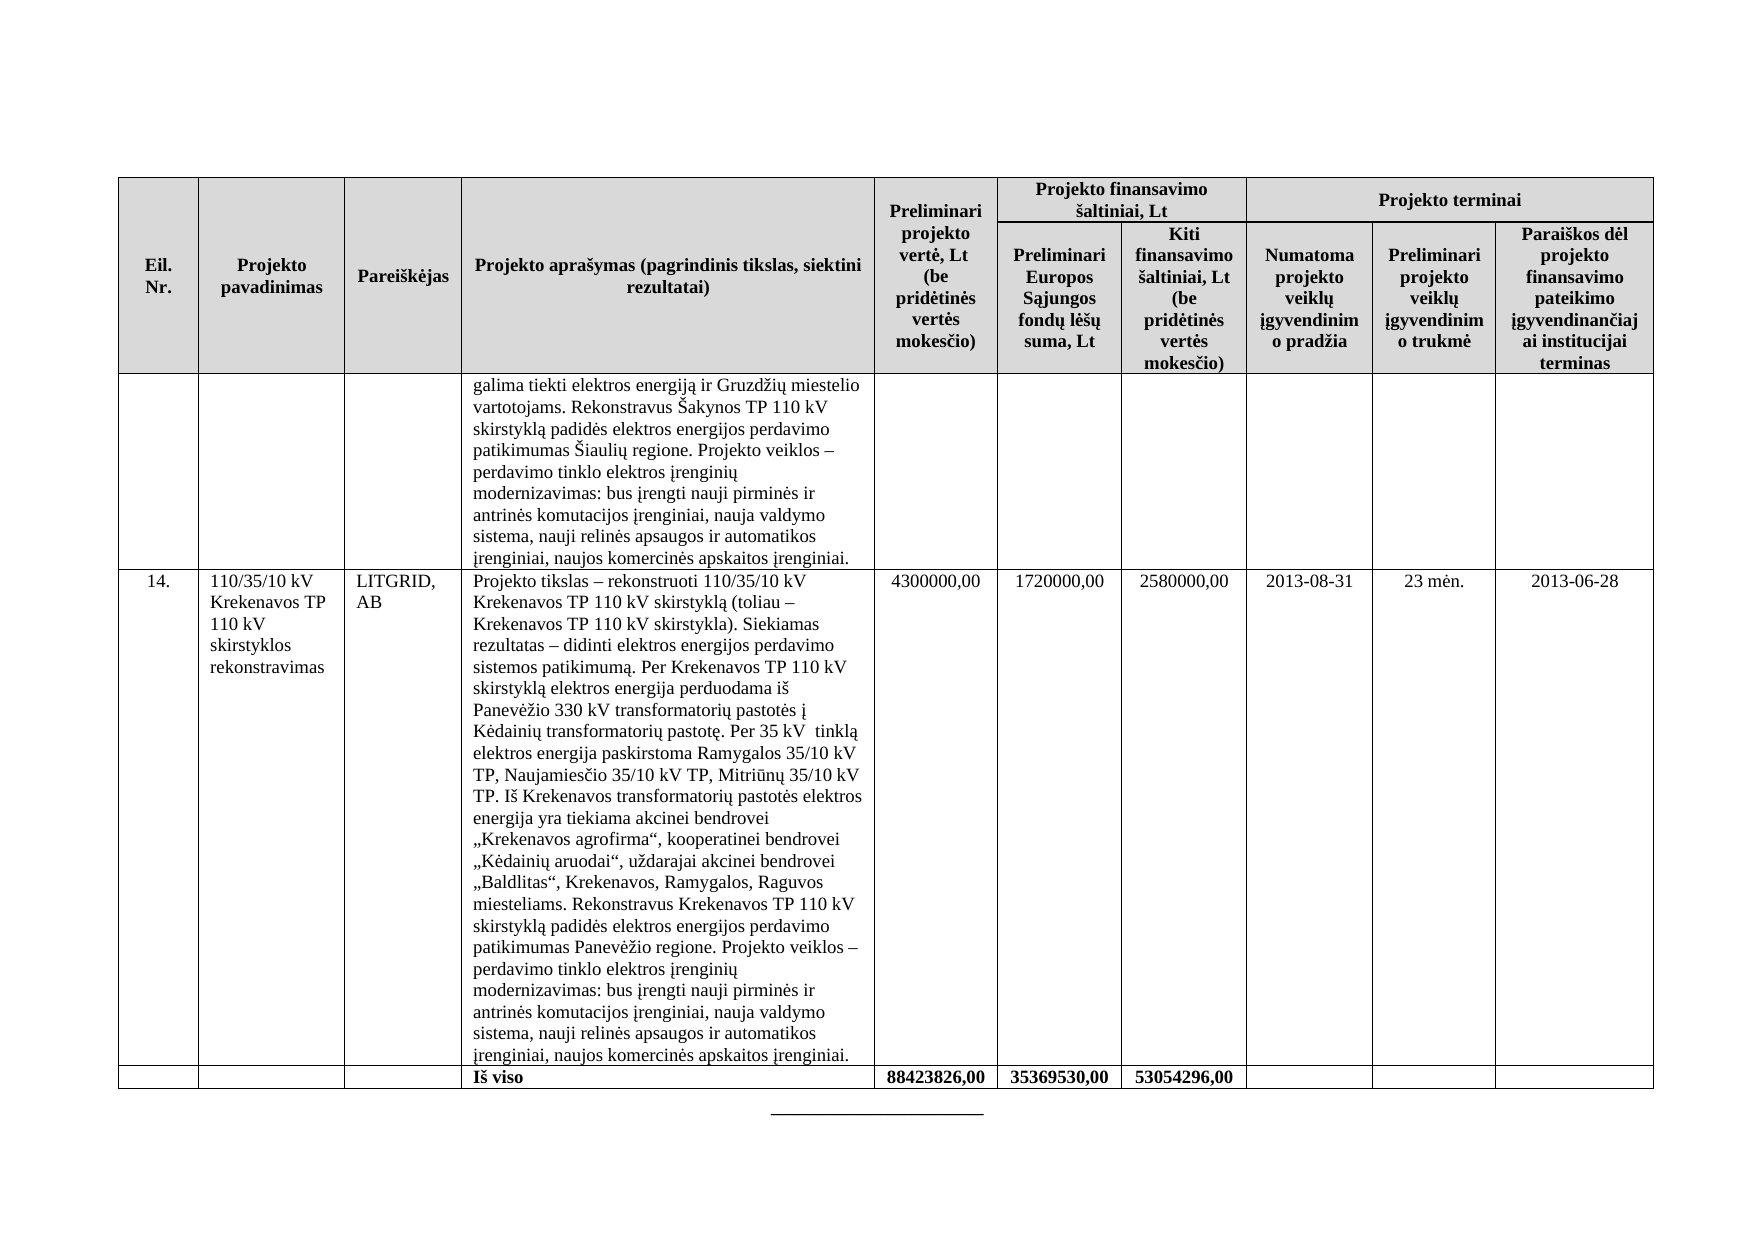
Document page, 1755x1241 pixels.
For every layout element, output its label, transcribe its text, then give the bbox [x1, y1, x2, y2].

table_cell 110/35/10 kV Krekenavos TP 110 kV skirstyklos rekonstravimas [199, 570, 344, 1065]
table_header Eil. Nr. [119, 178, 198, 373]
table_cell 1720000,00 [998, 570, 1121, 1065]
table_header Projekto finansavimo šaltiniai, Lt [998, 178, 1246, 221]
table_cell Iš viso [462, 1066, 874, 1088]
table_cell [875, 374, 997, 568]
table_cell Kiti finansavimo šaltiniai, Lt (be pridėtinės vertės mokesčio) [1122, 223, 1246, 373]
table_cell 23 mėn. [1373, 570, 1495, 1065]
table_cell [1247, 1066, 1372, 1088]
table_cell galima tiekti elektros energiją ir Gruzdžių miestelio vartotojams. Rekonstravus Šakynos TP 110 kV skirstyklą padidės elektros energijos perdavimo patikimumas Šiaulių regione. Projekto veiklos – perdavimo tinklo elektros įrenginių modernizavimas: bus įrengti nauji pirminės ir antrinės komutacijos įrenginiai, nauja valdymo sistema, nauji relinės apsaugos ir automatikos įrenginiai, naujos komercinės apskaitos įrenginiai. [462, 374, 874, 568]
table_cell [345, 374, 461, 568]
table_cell Preliminari projekto veiklų įgyvendinimo trukmė [1373, 223, 1495, 373]
table_header Preliminari projekto vertė, Lt (be pridėtinės vertės mokesčio) [875, 178, 997, 373]
table_cell LITGRID, AB [345, 570, 461, 1065]
table_header Projekto aprašymas (pagrindinis tikslas, siektini rezultatai) [462, 178, 874, 373]
table_header Pareiškėjas [345, 178, 461, 373]
text _________________ [118, 1089, 1636, 1118]
table_cell 35369530,00 [998, 1066, 1121, 1088]
table_cell [1122, 374, 1246, 568]
table_cell [199, 1066, 344, 1088]
table_cell 88423826,00 [875, 1066, 997, 1088]
table_cell Numatoma projekto veiklų įgyvendinimo pradžia [1247, 223, 1372, 373]
table_cell Projekto tikslas – rekonstruoti 110/35/10 kV Krekenavos TP 110 kV skirstyklą (toliau – Krekenavos TP 110 kV skirstykla). Siekiamas rezultatas – didinti elektros energijos perdavimo sistemos patikimumą. Per Krekenavos TP 110 kV skirstyklą elektros energija perduodama iš Panevėžio 330 kV transformatorių pastotės į Kėdainių transformatorių pastotę. Per 35 kV tinklą elektros energija paskirstoma Ramygalos 35/10 kV TP, Naujamiesčio 35/10 kV TP, Mitriūnų 35/10 kV TP. Iš Krekenavos transformatorių pastotės elektros energija yra tiekiama akcinei bendrovei „Krekenavos agrofirma“, kooperatinei bendrovei „Kėdainių aruodai“, uždarajai akcinei bendrovei „Baldlitas“, Krekenavos, Ramygalos, Raguvos miesteliams. Rekonstravus Krekenavos TP 110 kV skirstyklą padidės elektros energijos perdavimo patikimumas Panevėžio regione. Projekto veiklos – perdavimo tinklo elektros įrenginių modernizavimas: bus įrengti nauji pirminės ir antrinės komutacijos įrenginiai, nauja valdymo sistema, nauji relinės apsaugos ir automatikos įrenginiai, naujos komercinės apskaitos įrenginiai. [462, 570, 874, 1065]
table_cell [199, 374, 344, 568]
table_cell [1496, 374, 1653, 568]
table_cell 2580000,00 [1122, 570, 1246, 1065]
table_cell Paraiškos dėl projekto finansavimo pateikimo įgyvendinančiajai institucijai terminas [1496, 223, 1653, 373]
table_cell [119, 374, 198, 568]
table_cell [119, 1066, 198, 1088]
table_cell 4300000,00 [875, 570, 997, 1065]
table_header Projekto pavadinimas [199, 178, 344, 373]
table_cell 2013-06-28 [1496, 570, 1653, 1065]
table_cell [1373, 374, 1495, 568]
table_cell 53054296,00 [1122, 1066, 1246, 1088]
table_cell 2013-08-31 [1247, 570, 1372, 1065]
table_cell Preliminari Europos Sąjungos fondų lėšų suma, Lt [998, 223, 1121, 373]
table_header Projekto terminai [1247, 178, 1653, 221]
table_cell [1247, 374, 1372, 568]
table_cell 14. [119, 570, 198, 1065]
table_cell [1373, 1066, 1495, 1088]
table_cell [998, 374, 1121, 568]
table_cell [345, 1066, 461, 1088]
table_cell [1496, 1066, 1653, 1088]
